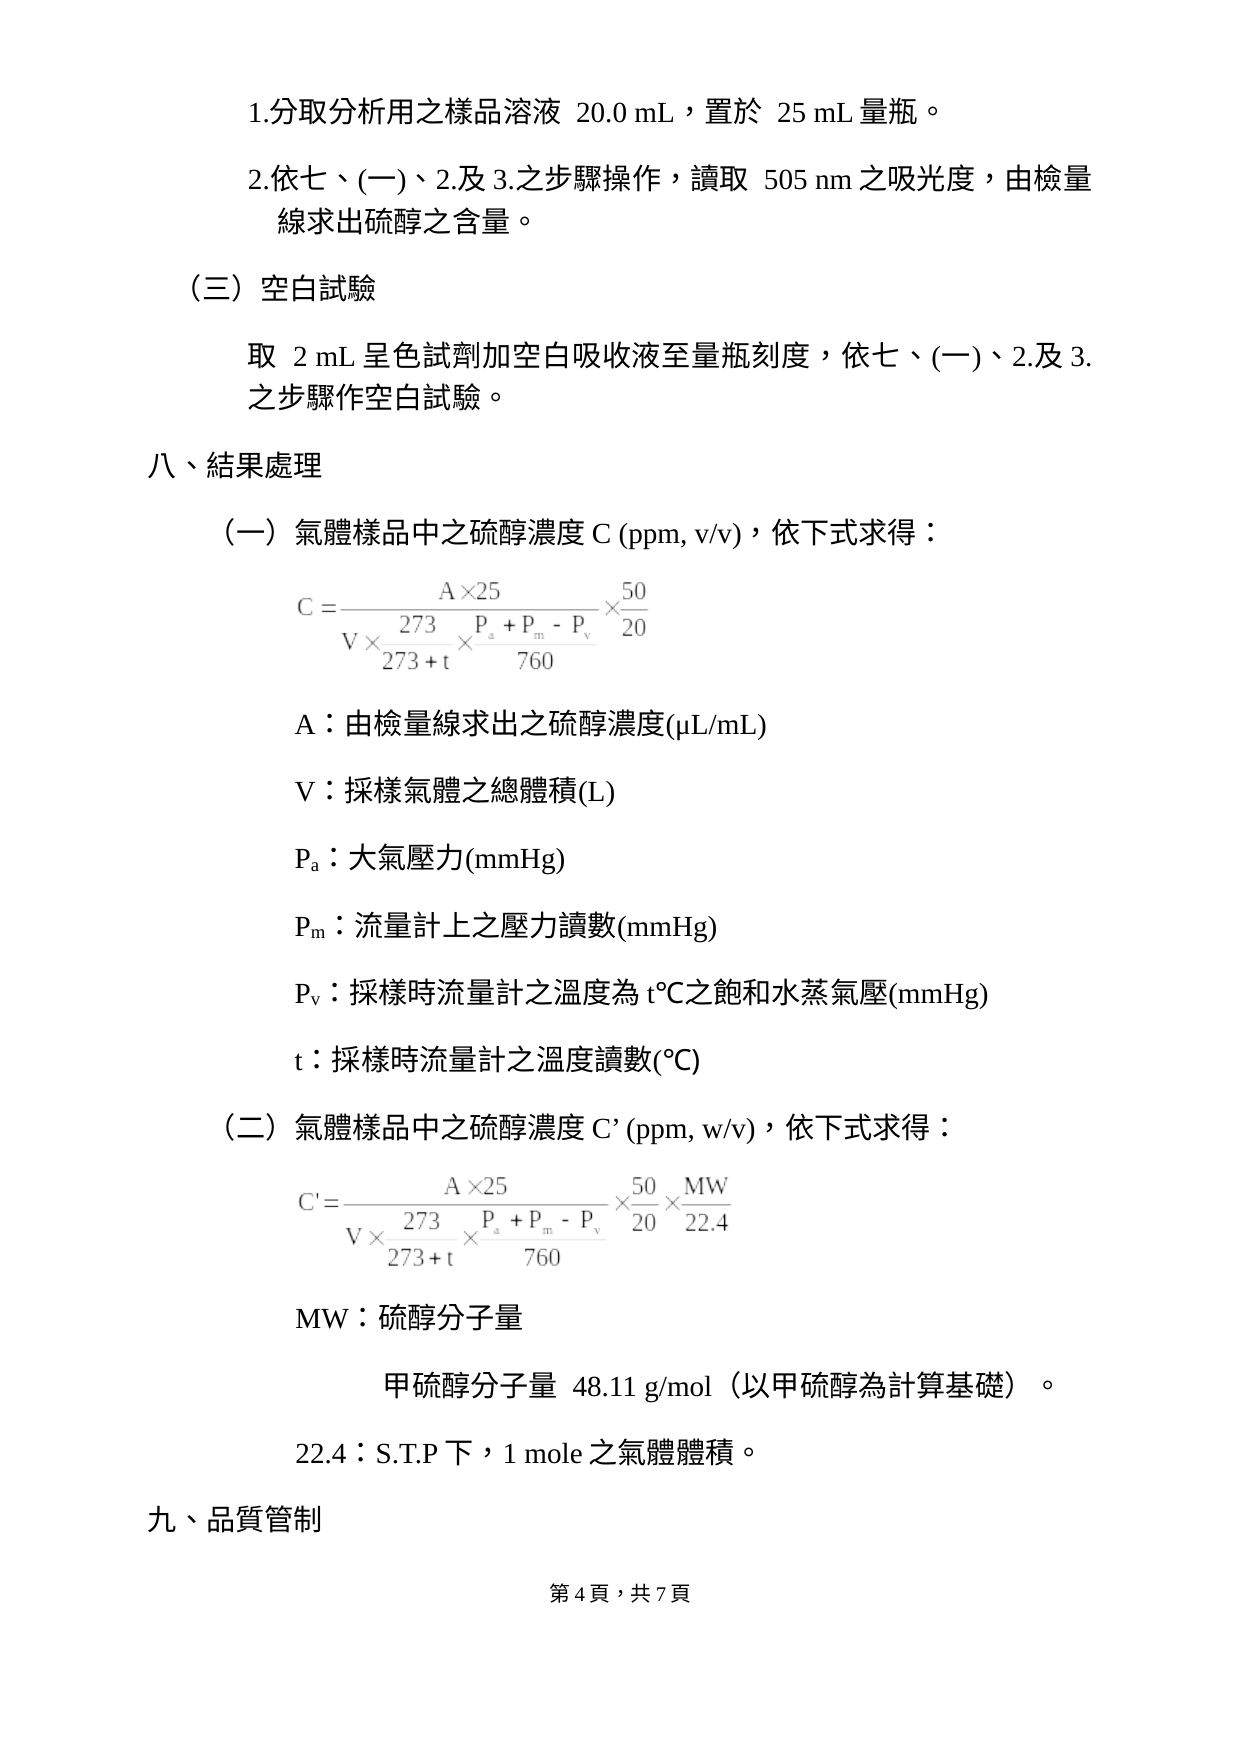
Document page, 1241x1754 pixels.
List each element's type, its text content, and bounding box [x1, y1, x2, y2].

text 甲硫醇分子量 48.11 g/mol（以甲硫醇為計算基礎）。 [295, 1362, 1092, 1405]
text Pm：流量計上之壓力讀數(mmHg) [221, 902, 1092, 944]
text MW：硫醇分子量 [295, 1295, 1092, 1337]
text t：採樣時流量計之溫度讀數(℃) [221, 1037, 1092, 1079]
text （二）氣體樣品中之硫醇濃度C’ (ppm, w/v)，依下式求得： [207, 1104, 1092, 1147]
text 22.4：S.T.P下，1 mole之氣體體積。 [295, 1430, 1092, 1472]
text V：採樣氣體之總體積(L) [221, 768, 1092, 810]
text 八、結果處理 [148, 442, 1092, 485]
text 2.依七、(一)、2.及3.之步驟操作，讀取 505 nm之吸光度，由檢量線求出硫醇之含量。 [248, 156, 1092, 241]
text 取 2 mL呈色試劑加空白吸收液至量瓶刻度，依七、(一)、2.及3.之步驟作空白試驗。 [248, 333, 1092, 417]
text （三）空白試驗 [173, 266, 1092, 308]
text （一）氣體樣品中之硫醇濃度C (ppm, v/v)，依下式求得： [207, 510, 1092, 552]
text 九、品質管制 [148, 1497, 1092, 1539]
text 1.分取分析用之樣品溶液 20.0 mL，置於 25 mL量瓶。 [248, 89, 1092, 131]
text Pv：採樣時流量計之溫度為t℃之飽和水蒸氣壓(mmHg) [221, 969, 1092, 1012]
text Pa：大氣壓力(mmHg) [221, 835, 1092, 877]
text A：由檢量線求出之硫醇濃度(μL/mL) [221, 700, 1092, 743]
